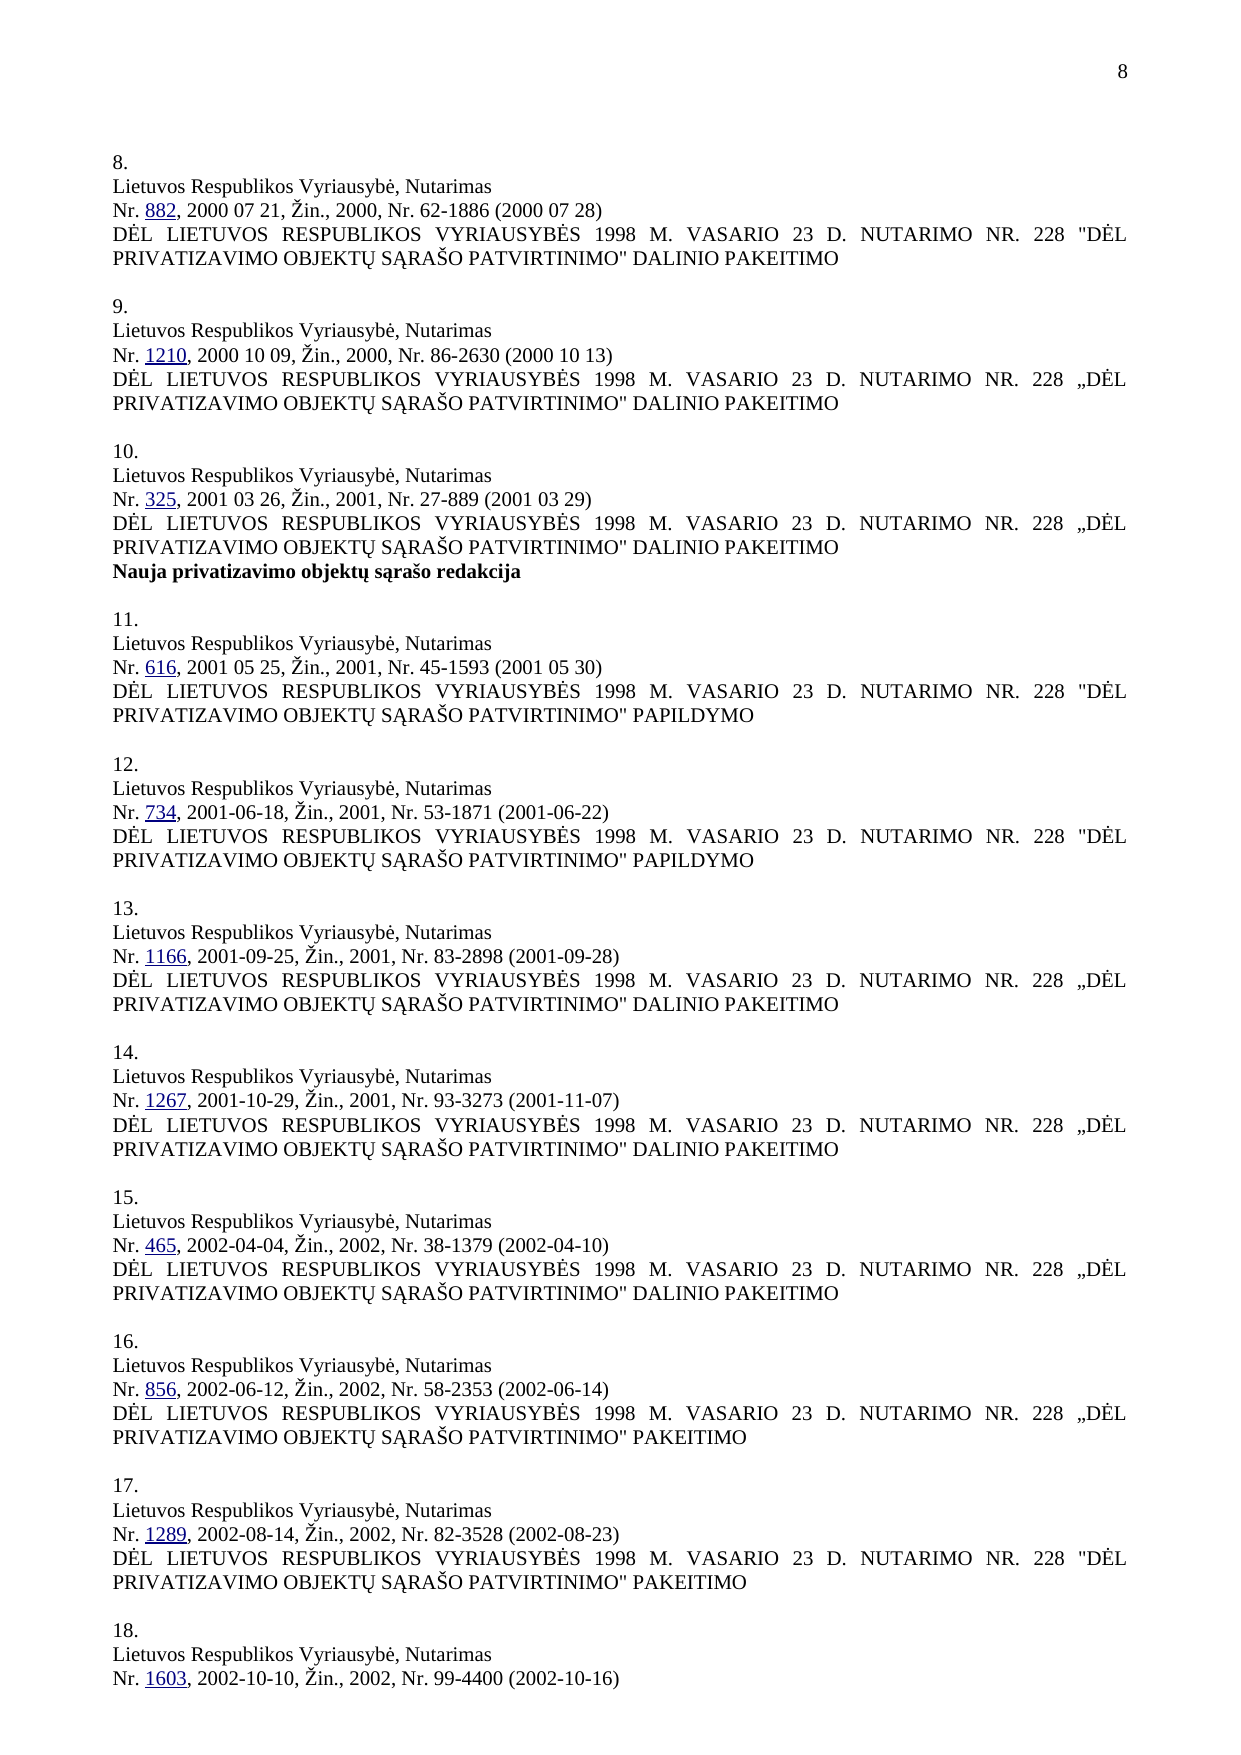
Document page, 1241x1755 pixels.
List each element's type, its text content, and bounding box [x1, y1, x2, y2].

text DĖL LIETUVOS RESPUBLIKOS VYRIAUSYBĖS 1998 M. VASARIO 23 D. NUTARIMO NR. 228 „DĖL PRIVATIZAVIMO OBJEKTŲ SĄRAŠO PATVIRTINIMO" DALINIO PAKEITIMO [112, 367, 1128, 415]
text Nr. 325, 2001 03 26, Žin., 2001, Nr. 27-889 (2001 03 29) [112, 487, 1128, 511]
text Nr. 1289, 2002-08-14, Žin., 2002, Nr. 82-3528 (2002-08-23) [112, 1522, 1128, 1546]
text 16. [112, 1329, 1128, 1353]
text Nr. 1267, 2001-10-29, Žin., 2001, Nr. 93-3273 (2001-11-07) [112, 1088, 1128, 1112]
text DĖL LIETUVOS RESPUBLIKOS VYRIAUSYBĖS 1998 M. VASARIO 23 D. NUTARIMO NR. 228 „DĖL PRIVATIZAVIMO OBJEKTŲ SĄRAŠO PATVIRTINIMO" PAKEITIMO [112, 1401, 1128, 1449]
text Nr. 616, 2001 05 25, Žin., 2001, Nr. 45-1593 (2001 05 30) [112, 655, 1128, 679]
text DĖL LIETUVOS RESPUBLIKOS VYRIAUSYBĖS 1998 M. VASARIO 23 D. NUTARIMO NR. 228 „DĖL PRIVATIZAVIMO OBJEKTŲ SĄRAŠO PATVIRTINIMO" DALINIO PAKEITIMO [112, 968, 1128, 1016]
text Nr. 1603, 2002-10-10, Žin., 2002, Nr. 99-4400 (2002-10-16) [112, 1666, 1128, 1690]
text Nauja privatizavimo objektų sąrašo redakcija [112, 559, 1128, 583]
text Lietuvos Respublikos Vyriausybė, Nutarimas [112, 174, 1128, 198]
text Nr. 1210, 2000 10 09, Žin., 2000, Nr. 86-2630 (2000 10 13) [112, 342, 1128, 367]
text 13. [112, 896, 1128, 920]
text DĖL LIETUVOS RESPUBLIKOS VYRIAUSYBĖS 1998 M. VASARIO 23 D. NUTARIMO NR. 228 „DĖL PRIVATIZAVIMO OBJEKTŲ SĄRAŠO PATVIRTINIMO" DALINIO PAKEITIMO [112, 511, 1128, 559]
text Lietuvos Respublikos Vyriausybė, Nutarimas [112, 463, 1128, 487]
text 9. [112, 294, 1128, 318]
text DĖL LIETUVOS RESPUBLIKOS VYRIAUSYBĖS 1998 M. VASARIO 23 D. NUTARIMO NR. 228 „DĖL PRIVATIZAVIMO OBJEKTŲ SĄRAŠO PATVIRTINIMO" DALINIO PAKEITIMO [112, 1112, 1128, 1161]
text Lietuvos Respublikos Vyriausybė, Nutarimas [112, 1642, 1128, 1666]
text Lietuvos Respublikos Vyriausybė, Nutarimas [112, 631, 1128, 655]
text 11. [112, 607, 1128, 631]
text Lietuvos Respublikos Vyriausybė, Nutarimas [112, 318, 1128, 342]
text 8. [112, 150, 1128, 174]
text Lietuvos Respublikos Vyriausybė, Nutarimas [112, 920, 1128, 944]
text DĖL LIETUVOS RESPUBLIKOS VYRIAUSYBĖS 1998 M. VASARIO 23 D. NUTARIMO NR. 228 "DĖL PRIVATIZAVIMO OBJEKTŲ SĄRAŠO PATVIRTINIMO" PAKEITIMO [112, 1546, 1128, 1594]
text 15. [112, 1185, 1128, 1209]
text 14. [112, 1040, 1128, 1064]
text Lietuvos Respublikos Vyriausybė, Nutarimas [112, 1064, 1128, 1088]
text 17. [112, 1473, 1128, 1497]
text Lietuvos Respublikos Vyriausybė, Nutarimas [112, 1209, 1128, 1233]
text Lietuvos Respublikos Vyriausybė, Nutarimas [112, 776, 1128, 800]
text Nr. 465, 2002-04-04, Žin., 2002, Nr. 38-1379 (2002-04-10) [112, 1233, 1128, 1257]
text 12. [112, 752, 1128, 776]
text Lietuvos Respublikos Vyriausybė, Nutarimas [112, 1497, 1128, 1522]
text DĖL LIETUVOS RESPUBLIKOS VYRIAUSYBĖS 1998 M. VASARIO 23 D. NUTARIMO NR. 228 "DĖL PRIVATIZAVIMO OBJEKTŲ SĄRAŠO PATVIRTINIMO" PAPILDYMO [112, 679, 1128, 727]
text Nr. 882, 2000 07 21, Žin., 2000, Nr. 62-1886 (2000 07 28) [112, 198, 1128, 222]
text Lietuvos Respublikos Vyriausybė, Nutarimas [112, 1353, 1128, 1377]
text Nr. 856, 2002-06-12, Žin., 2002, Nr. 58-2353 (2002-06-14) [112, 1377, 1128, 1401]
text DĖL LIETUVOS RESPUBLIKOS VYRIAUSYBĖS 1998 M. VASARIO 23 D. NUTARIMO NR. 228 „DĖL PRIVATIZAVIMO OBJEKTŲ SĄRAŠO PATVIRTINIMO" DALINIO PAKEITIMO [112, 1257, 1128, 1305]
text Nr. 734, 2001-06-18, Žin., 2001, Nr. 53-1871 (2001-06-22) [112, 800, 1128, 824]
text 10. [112, 439, 1128, 463]
text Nr. 1166, 2001-09-25, Žin., 2001, Nr. 83-2898 (2001-09-28) [112, 944, 1128, 968]
text DĖL LIETUVOS RESPUBLIKOS VYRIAUSYBĖS 1998 M. VASARIO 23 D. NUTARIMO NR. 228 "DĖL PRIVATIZAVIMO OBJEKTŲ SĄRAŠO PATVIRTINIMO" DALINIO PAKEITIMO [112, 222, 1128, 270]
text 18. [112, 1618, 1128, 1642]
text DĖL LIETUVOS RESPUBLIKOS VYRIAUSYBĖS 1998 M. VASARIO 23 D. NUTARIMO NR. 228 "DĖL PRIVATIZAVIMO OBJEKTŲ SĄRAŠO PATVIRTINIMO" PAPILDYMO [112, 824, 1128, 872]
